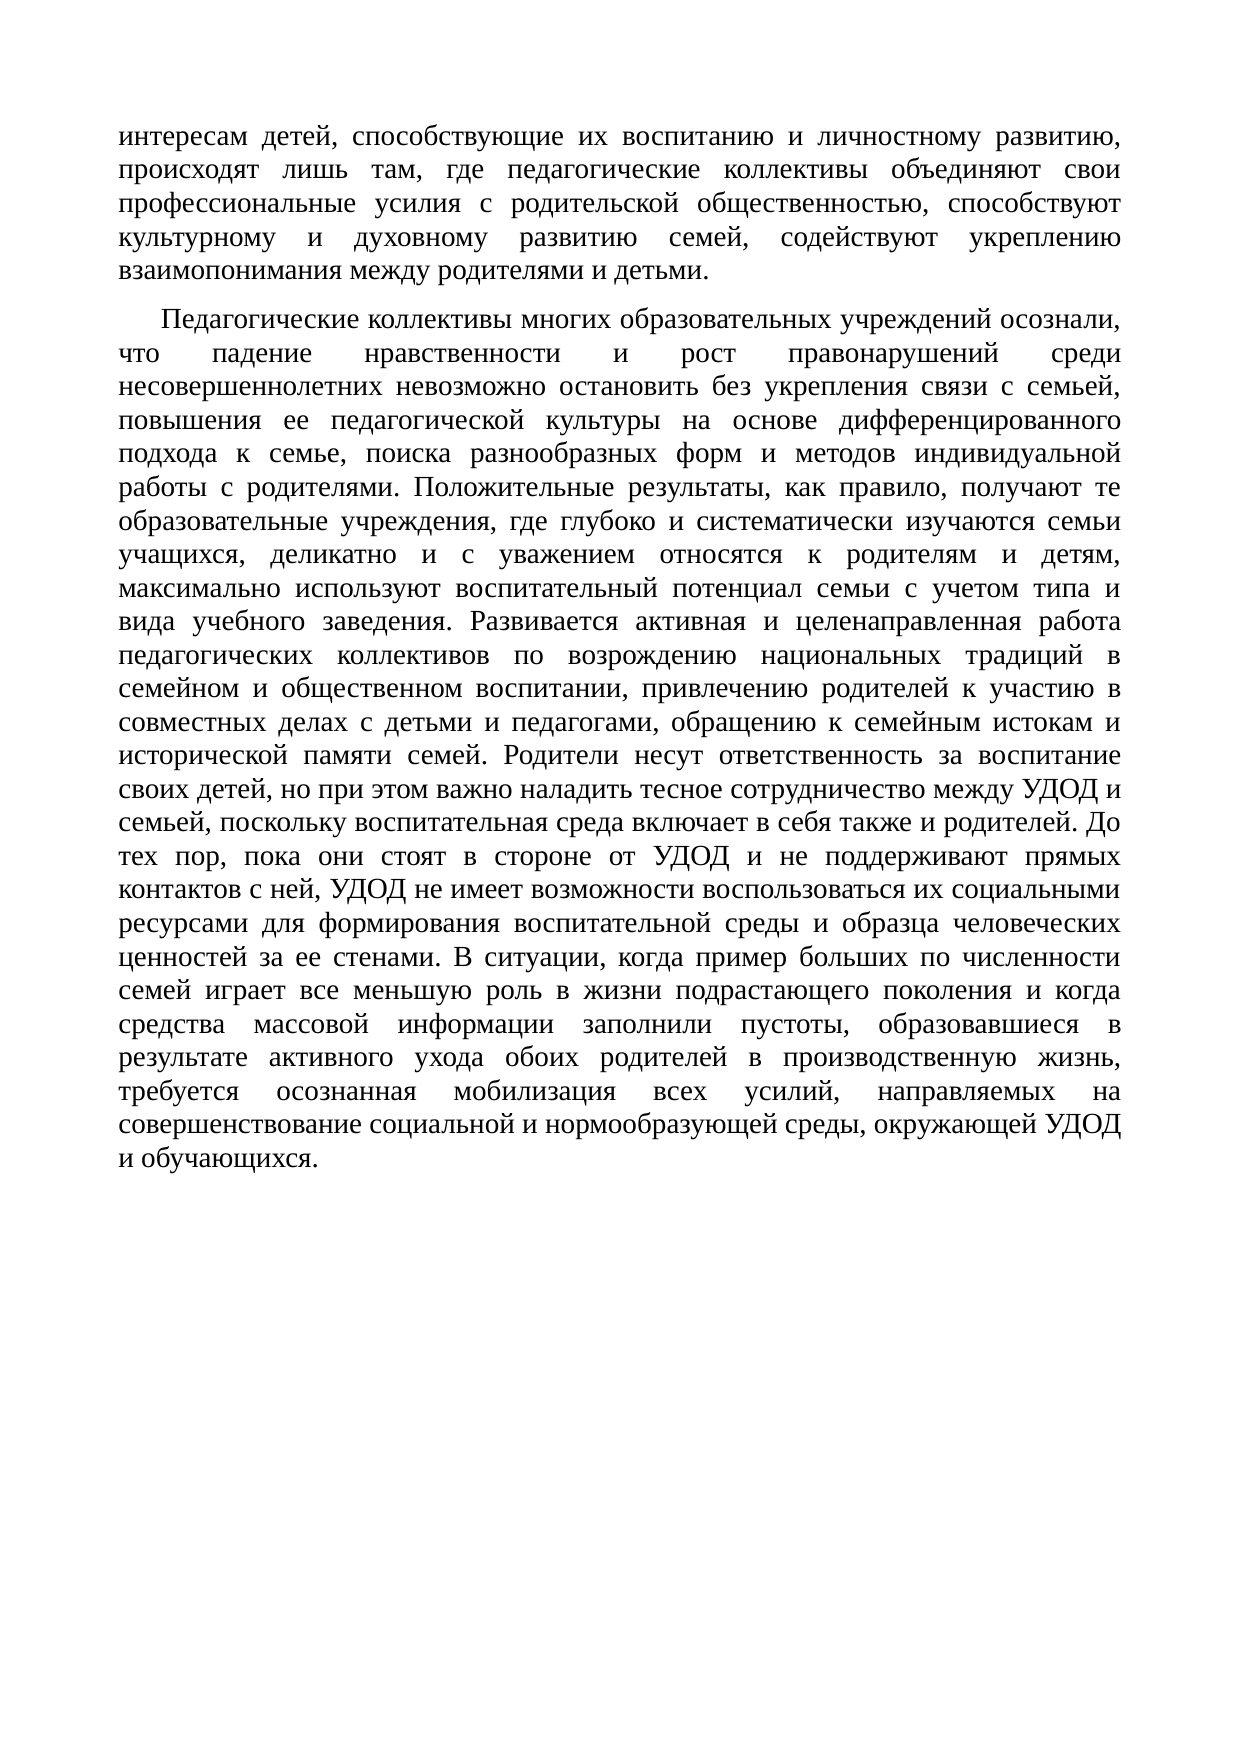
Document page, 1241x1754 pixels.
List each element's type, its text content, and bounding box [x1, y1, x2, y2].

text интересам детей, способствующие их воспитанию и личностному развитию, происходят лишь там, где педагогические коллективы объединяют свои профессиональные усилия с родительской общественностью, способствуют культурному и духовному развитию семей, содействуют укреплению взаимопонимания между родителями и детьми. [118, 118, 1122, 286]
text Педагогические коллективы многих образовательных учреждений осознали, что падение нравственности и рост правонарушений среди несовершеннолетних невозможно остановить без укрепления связи с семьей, повышения ее педагогической культуры на основе дифференцированного подхода к семье, поиска разнообразных форм и методов индивидуальной работы с родителями. Положительные результаты, как правило, получают те образовательные учреждения, где глубоко и систематически изучаются семьи учащихся, деликатно и с уважением относятся к родителям и детям, максимально используют воспитательный потенциал семьи с учетом типа и вида учебного заведения. Развивается активная и целенаправленная работа педагогических коллективов по возрождению национальных традиций в семейном и общественном воспитании, привлечению родителей к участию в совместных делах с детьми и педагогами, обращению к семейным истокам и исторической памяти семей. Родители несут ответственность за воспитание своих детей, но при этом важно наладить тесное сотрудничество между УДОД и семьей, поскольку воспитательная среда включает в себя также и родителей. До тех пор, пока они стоят в стороне от УДОД и не поддерживают прямых контактов с ней, УДОД не имеет возможности воспользоваться их социальными ресурсами для формирования воспитательной среды и образца человеческих ценностей за ее стенами. В ситуации, когда пример больших по численности семей играет все меньшую роль в жизни подрастающего поколения и когда средства массовой информации заполнили пустоты, образовавшиеся в результате активного ухода обоих родителей в производственную жизнь, требуется осознанная мобилизация всех усилий, направляемых на совершенствование социальной и нормообразующей среды, окружающей УДОД и обучающихся. [118, 301, 1122, 1173]
